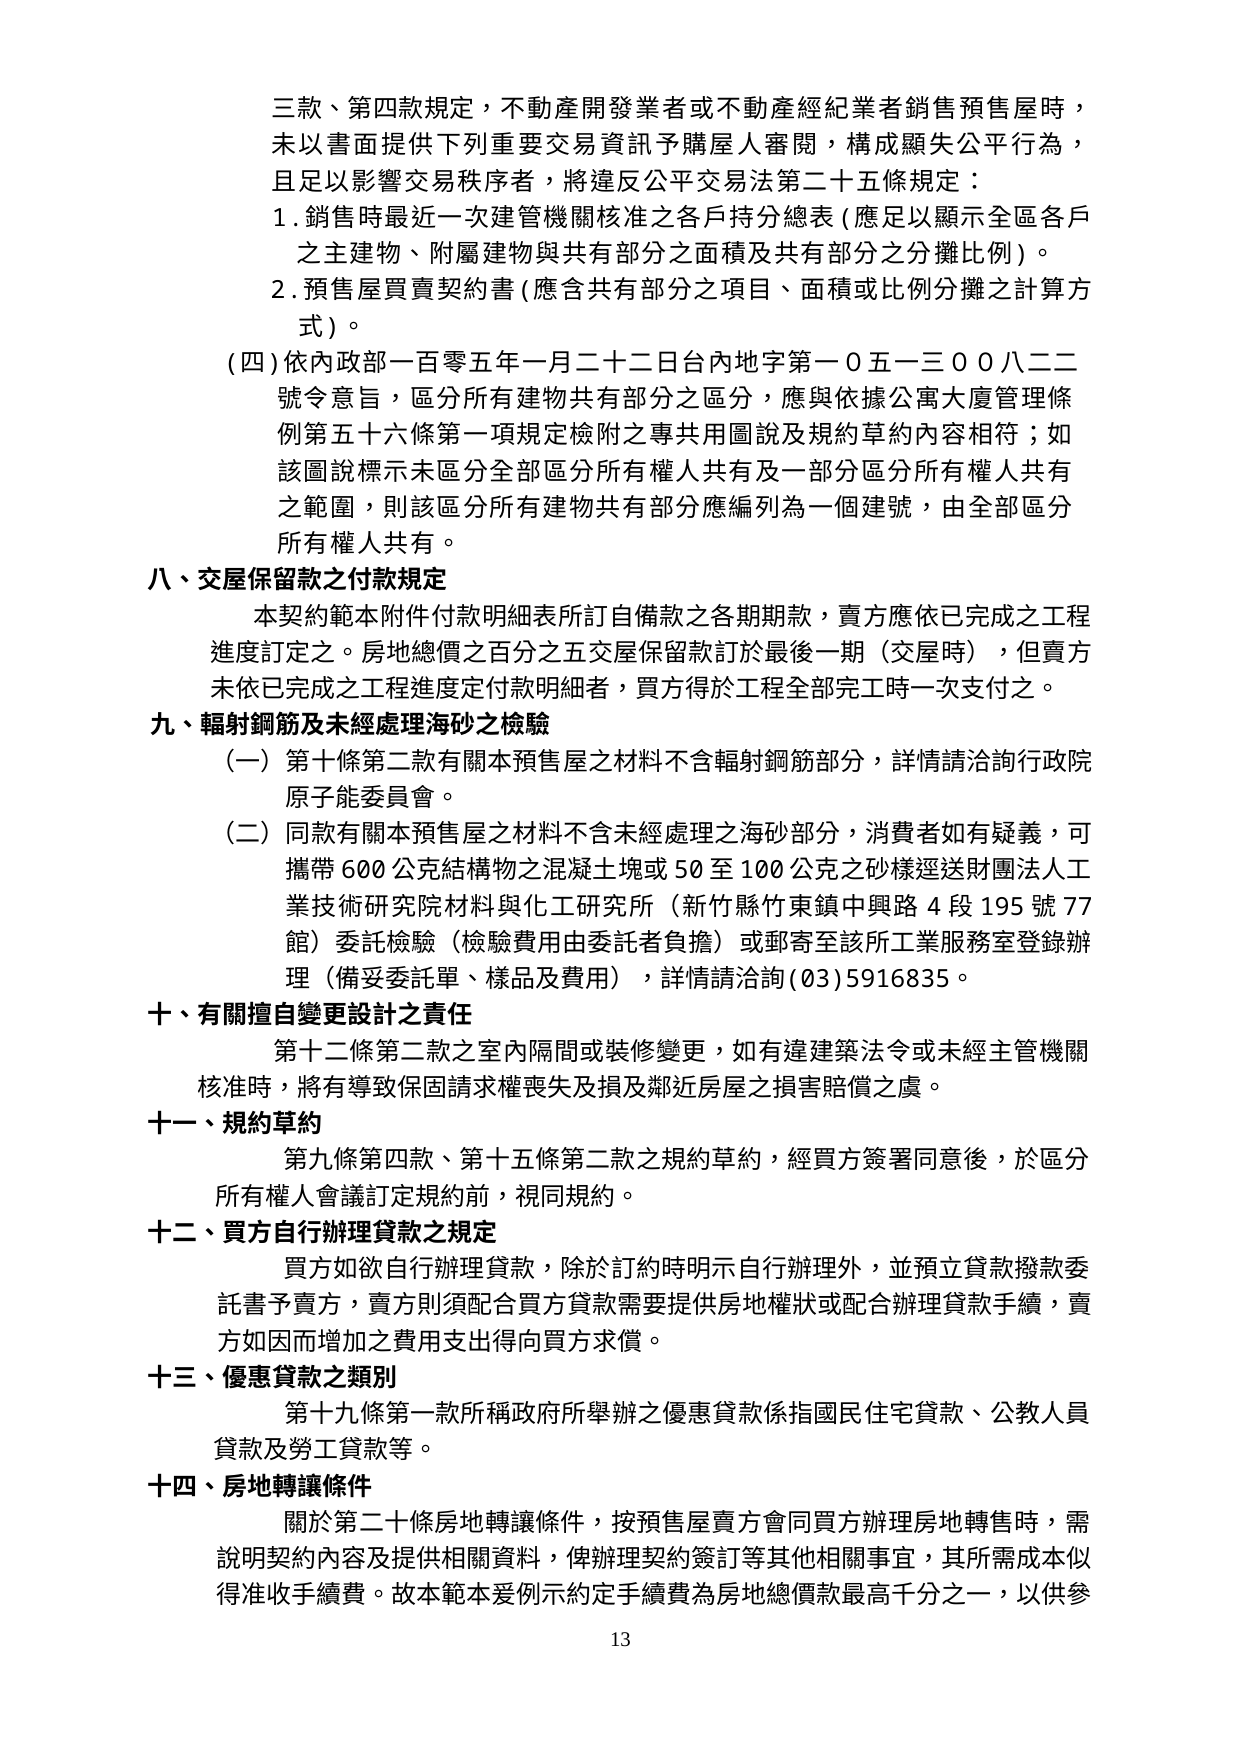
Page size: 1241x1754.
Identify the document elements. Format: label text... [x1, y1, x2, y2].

text 三款、第四款規定，不動產開發業者或不動產經紀業者銷售預售屋時，未以書面提供下列重要交易資訊予購屋人審閱，構成顯失公平行為，且足以影響交易秩序者，將違反公平交易法第二十五條規定： [220, 89, 1092, 197]
text 九、輻射鋼筋及未經處理海砂之檢驗 [150, 705, 1092, 741]
text 第九條第四款、第十五條第二款之規約草約，經買方簽署同意後，於區分所有權人會議訂定規約前，視同規約。 [206, 1140, 1092, 1212]
text （二）同款有關本預售屋之材料不含未經處理之海砂部分，消費者如有疑義，可攜帶600公克結構物之混凝土塊或50至100公克之砂樣逕送財團法人工業技術研究院材料與化工研究所（新竹縣竹東鎮中興路4段195號77館）委託檢驗（檢驗費用由委託者負擔）或郵寄至該所工業服務室登錄辦理（備妥委託單、樣品及費用），詳情請洽詢(03)5916835。 [210, 814, 1092, 995]
text 2.預售屋買賣契約書(應含共有部分之項目、面積或比例分攤之計算方式)。 [270, 270, 1092, 342]
text （一）第十條第二款有關本預售屋之材料不含輻射鋼筋部分，詳情請洽詢行政院原子能委員會。 [210, 741, 1092, 814]
text 本契約範本附件付款明細表所訂自備款之各期期款，賣方應依已完成之工程進度訂定之。房地總價之百分之五交屋保留款訂於最後一期（交屋時），但賣方未依已完成之工程進度定付款明細者，買方得於工程全部完工時一次支付之。 [206, 596, 1092, 705]
text 1.銷售時最近一次建管機關核准之各戶持分總表(應足以顯示全區各戶之主建物、附屬建物與共有部分之面積及共有部分之分攤比例)。 [272, 197, 1092, 270]
text 第十九條第一款所稱政府所舉辦之優惠貸款係指國民住宅貸款、公教人員貸款及勞工貸款等。 [207, 1394, 1092, 1466]
text 十二、買方自行辦理貸款之規定 [148, 1212, 1092, 1249]
text 十四、房地轉讓條件 [148, 1466, 1092, 1502]
text 十、有關擅自變更設計之責任 [148, 995, 1092, 1031]
text 八、交屋保留款之付款規定 [148, 560, 1092, 596]
text 十一、規約草約 [148, 1104, 1092, 1140]
text 十三、優惠貸款之類別 [148, 1357, 1092, 1394]
text (四)依內政部一百零五年一月二十二日台內地字第一０五一三００八二二號令意旨，區分所有建物共有部分之區分，應與依據公寓大廈管理條例第五十六條第一項規定檢附之專共用圖說及規約草約內容相符；如該圖說標示未區分全部區分所有權人共有及一部分區分所有權人共有之範圍，則該區分所有建物共有部分應編列為一個建號，由全部區分所有權人共有。 [223, 342, 1092, 560]
text 第十二條第二款之室內隔間或裝修變更，如有違建築法令或未經主管機關核准時，將有導致保固請求權喪失及損及鄰近房屋之損害賠償之虞。 [148, 1031, 1092, 1104]
text 關於第二十條房地轉讓條件，按預售屋賣方會同買方辦理房地轉售時，需說明契約內容及提供相關資料，俾辦理契約簽訂等其他相關事宜，其所需成本似得准收手續費。故本範本爰例示約定手續費為房地總價款最高千分之一，以供參 [206, 1502, 1092, 1611]
text 買方如欲自行辦理貸款，除於訂約時明示自行辦理外，並預立貸款撥款委託書予賣方，賣方則須配合買方貸款需要提供房地權狀或配合辦理貸款手續，賣方如因而增加之費用支出得向買方求償。 [206, 1249, 1092, 1357]
